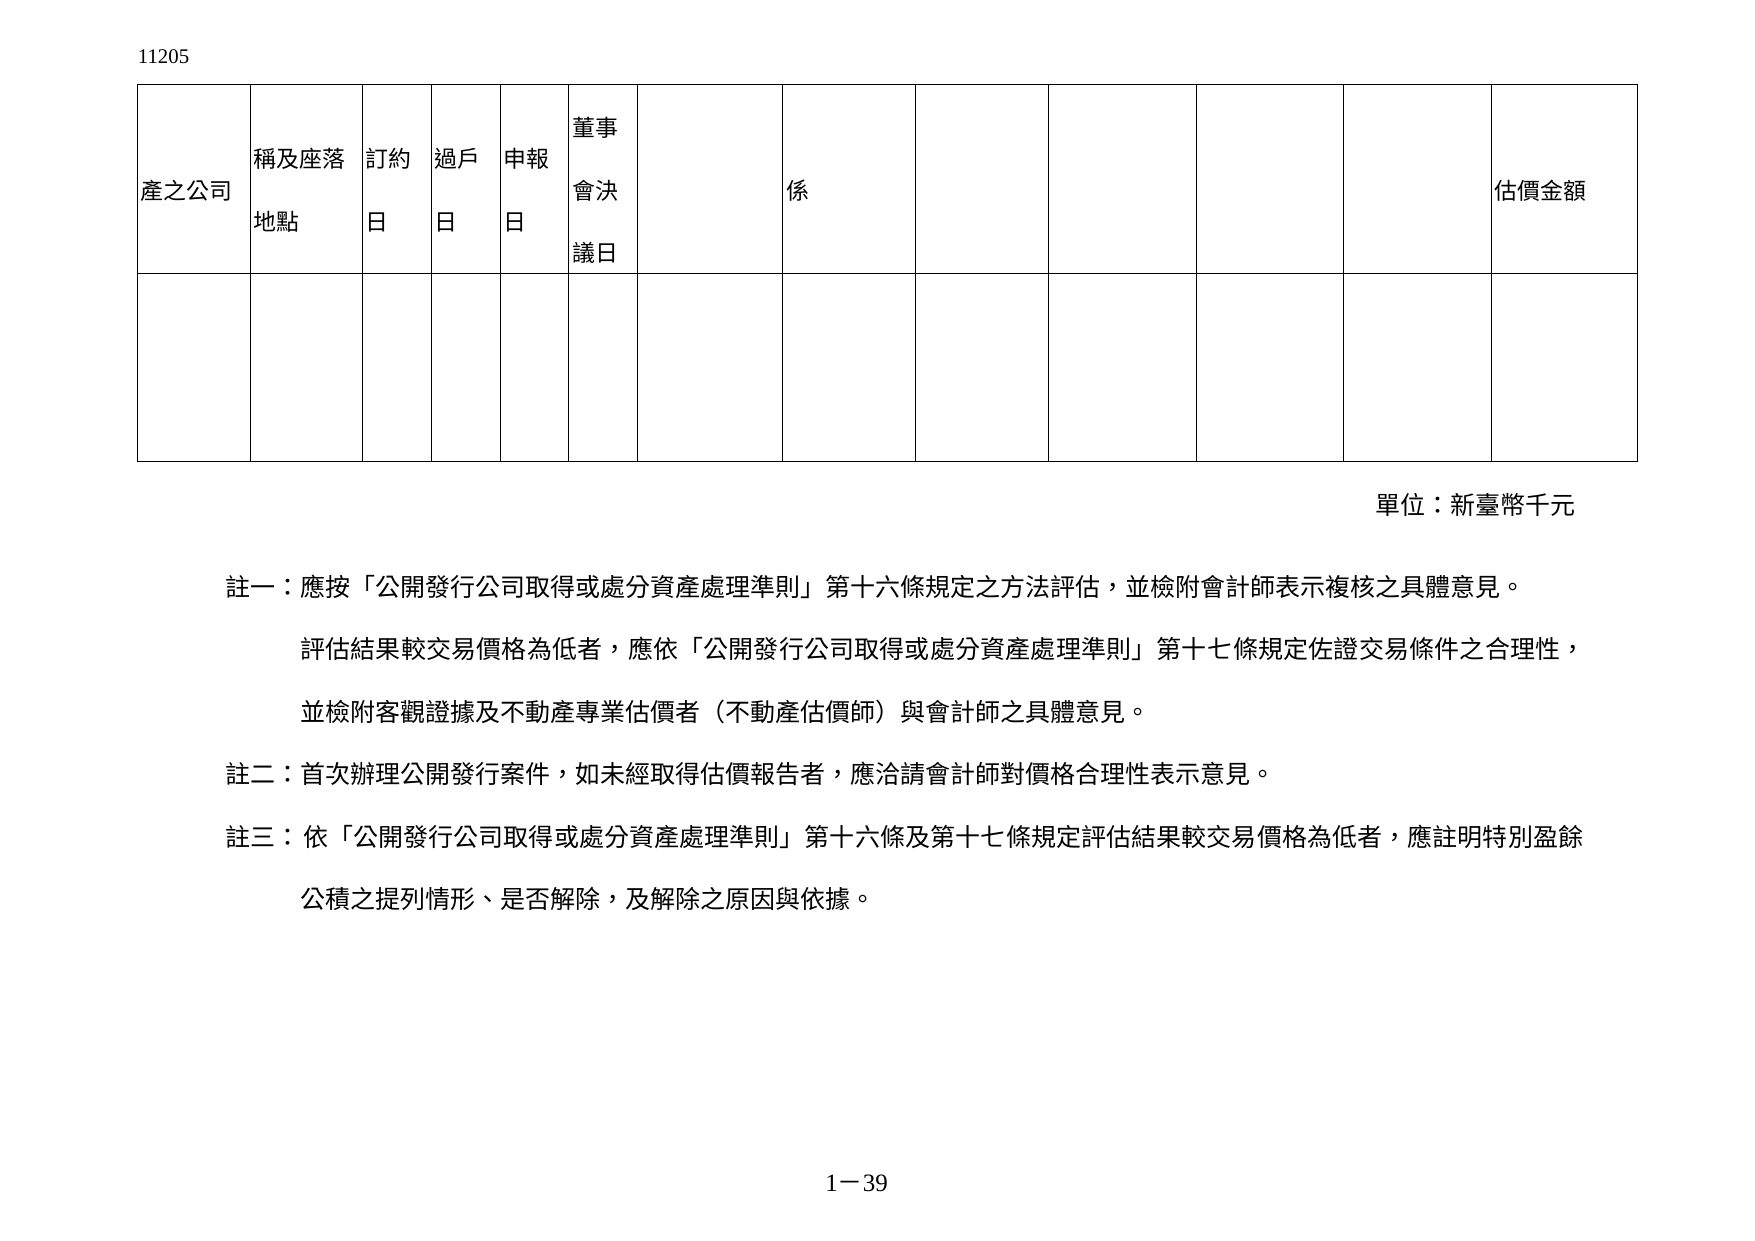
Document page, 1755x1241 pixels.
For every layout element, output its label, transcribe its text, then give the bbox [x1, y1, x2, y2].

table_header [1344, 85, 1491, 273]
table_header [1049, 85, 1196, 273]
table_cell 過戶日 [432, 85, 500, 273]
table_cell 董事會決議日 [569, 85, 637, 273]
table_cell 訂約日 [363, 85, 431, 273]
table_cell [783, 274, 915, 461]
table_header 產之公司 [138, 85, 250, 273]
table_cell [638, 274, 782, 461]
table_cell 申報日 [501, 85, 568, 273]
table_header 係 [783, 85, 915, 273]
text 單位：新臺幣千元 [138, 462, 1575, 525]
table_cell [1197, 274, 1343, 461]
table_header [916, 85, 1048, 273]
table_cell [363, 274, 431, 461]
table_cell [569, 274, 637, 461]
table_header 估價金額 [1492, 85, 1637, 273]
table_header [1638, 84, 1675, 461]
table_cell [432, 274, 500, 461]
table_cell [1049, 274, 1196, 461]
table_header 稱及座落地點 [251, 85, 362, 273]
text 註二：首次辦理公開發行案件，如未經取得估價報告者，應洽請會計師對價格合理性表示意見。 [225, 731, 1588, 793]
table_cell [138, 274, 250, 461]
table_cell [1492, 274, 1637, 461]
table_header [638, 85, 782, 273]
table_header [1197, 85, 1343, 273]
text 註一：應按「公開發行公司取得或處分資產處理準則」第十六條規定之方法評估，並檢附會計師表示複核之具體意見。 [225, 543, 1588, 606]
text 註三： 依「公開發行公司取得或處分資產處理準則」第十六條及第十七條規定評估結果較交易價格為低者，應註明特別盈餘公積之提列情形、是否解除，及解除之原因與依據。 [225, 793, 1588, 918]
table_cell [1344, 274, 1491, 461]
table_cell [916, 274, 1048, 461]
table_cell [501, 274, 568, 461]
table_cell [251, 274, 362, 461]
text 評估結果較交易價格為低者，應依「公開發行公司取得或處分資產處理準則」第十七條規定佐證交易條件之合理性，並檢附客觀證據及不動產專業估價者（不動產估價師）與會計師之具體意見。 [300, 606, 1588, 731]
